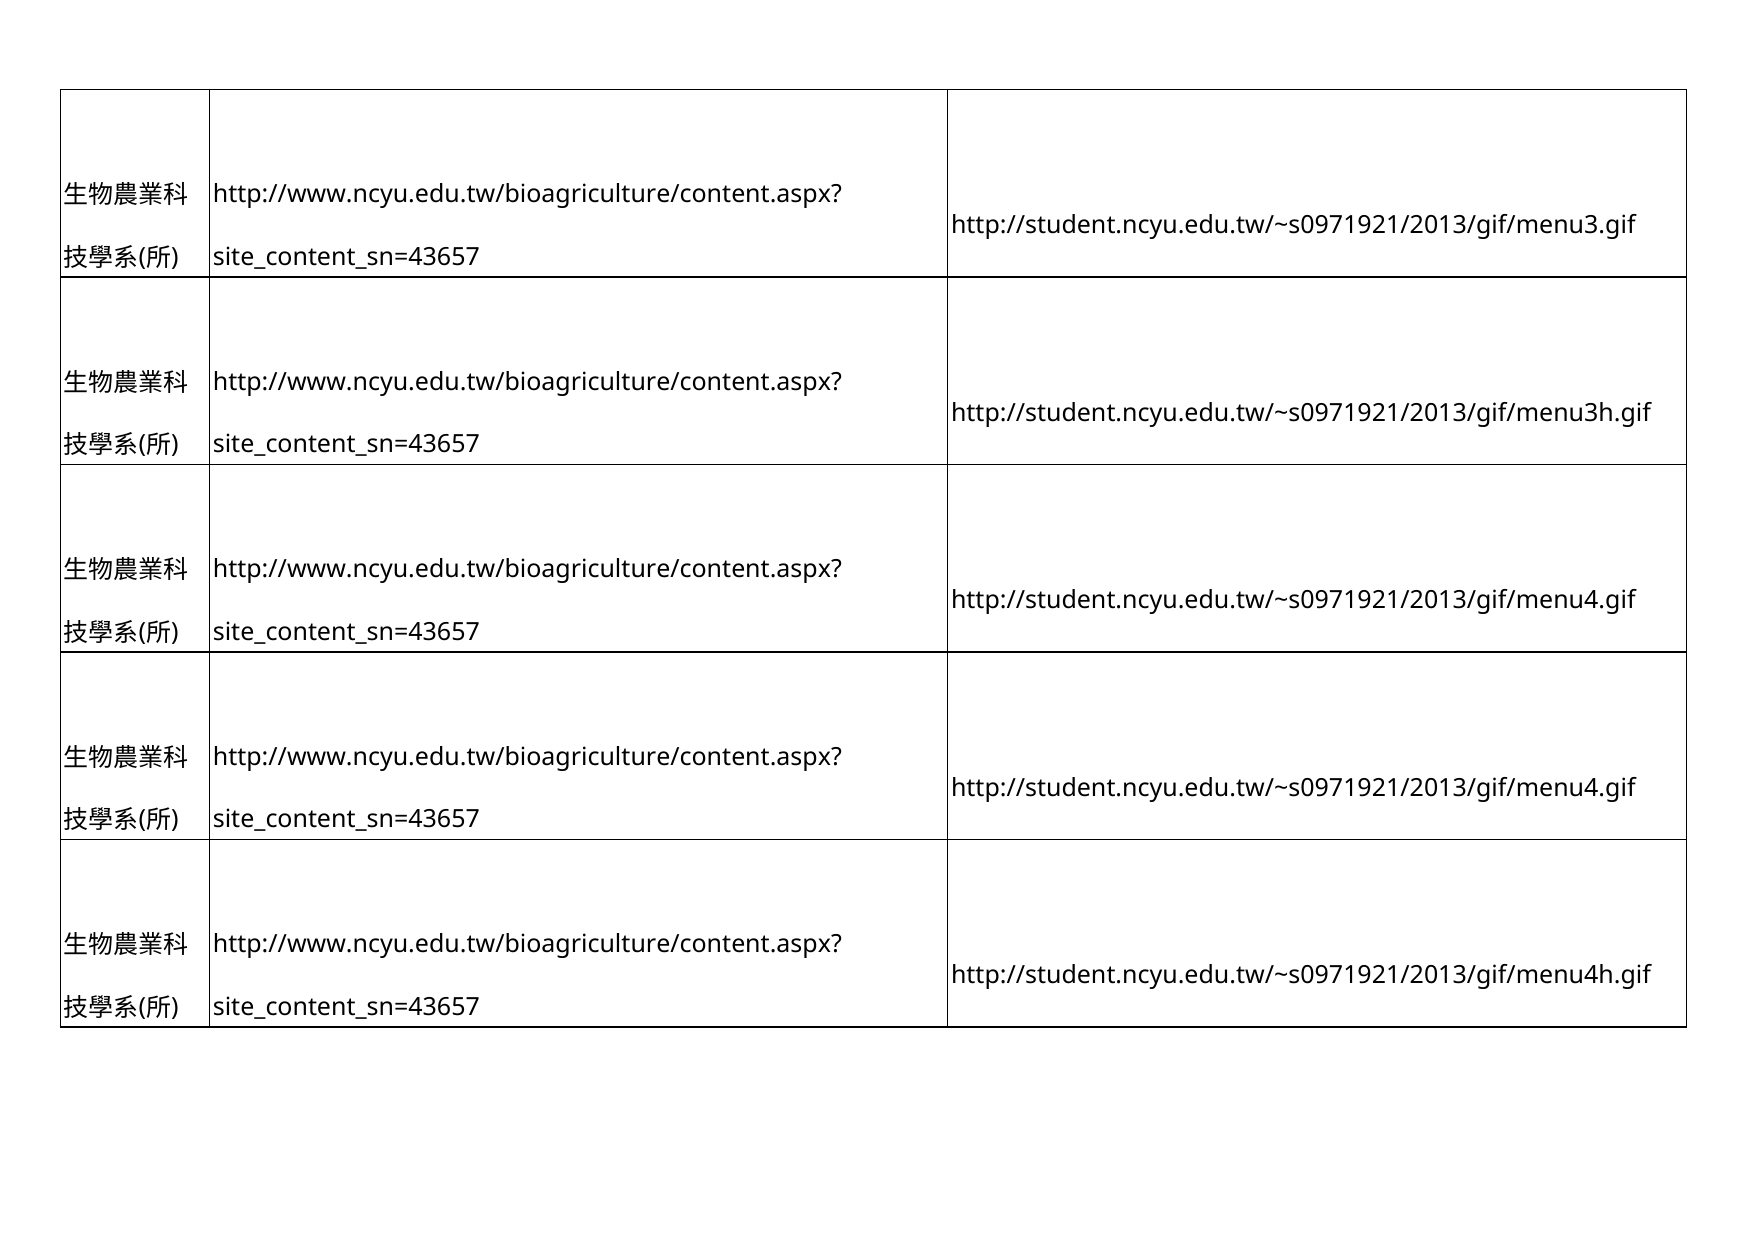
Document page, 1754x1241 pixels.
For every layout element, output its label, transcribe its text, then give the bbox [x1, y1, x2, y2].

table_cell http://student.ncyu.edu.tw/~s0971921/2013/gif/menu4.gif [948, 465, 1686, 651]
table_cell http://www.ncyu.edu.tw/bioagriculture/content.aspx?site_content_sn=43657 [210, 90, 947, 276]
table_cell http://student.ncyu.edu.tw/~s0971921/2013/gif/menu4.gif [948, 653, 1686, 839]
table_cell 生物農業科技學系(所) [61, 90, 209, 276]
table_cell http://www.ncyu.edu.tw/bioagriculture/content.aspx?site_content_sn=43657 [210, 465, 947, 651]
table_cell 生物農業科技學系(所) [61, 278, 209, 464]
table_cell http://www.ncyu.edu.tw/bioagriculture/content.aspx?site_content_sn=43657 [210, 840, 947, 1026]
table_cell 生物農業科技學系(所) [61, 840, 209, 1026]
table_cell 生物農業科技學系(所) [61, 653, 209, 839]
table_cell http://student.ncyu.edu.tw/~s0971921/2013/gif/menu4h.gif [948, 840, 1686, 1026]
table_cell http://www.ncyu.edu.tw/bioagriculture/content.aspx?site_content_sn=43657 [210, 653, 947, 839]
table_cell http://student.ncyu.edu.tw/~s0971921/2013/gif/menu3.gif [948, 90, 1686, 276]
table_cell 生物農業科技學系(所) [61, 465, 209, 651]
table_cell http://student.ncyu.edu.tw/~s0971921/2013/gif/menu3h.gif [948, 278, 1686, 464]
table_cell http://www.ncyu.edu.tw/bioagriculture/content.aspx?site_content_sn=43657 [210, 278, 947, 464]
